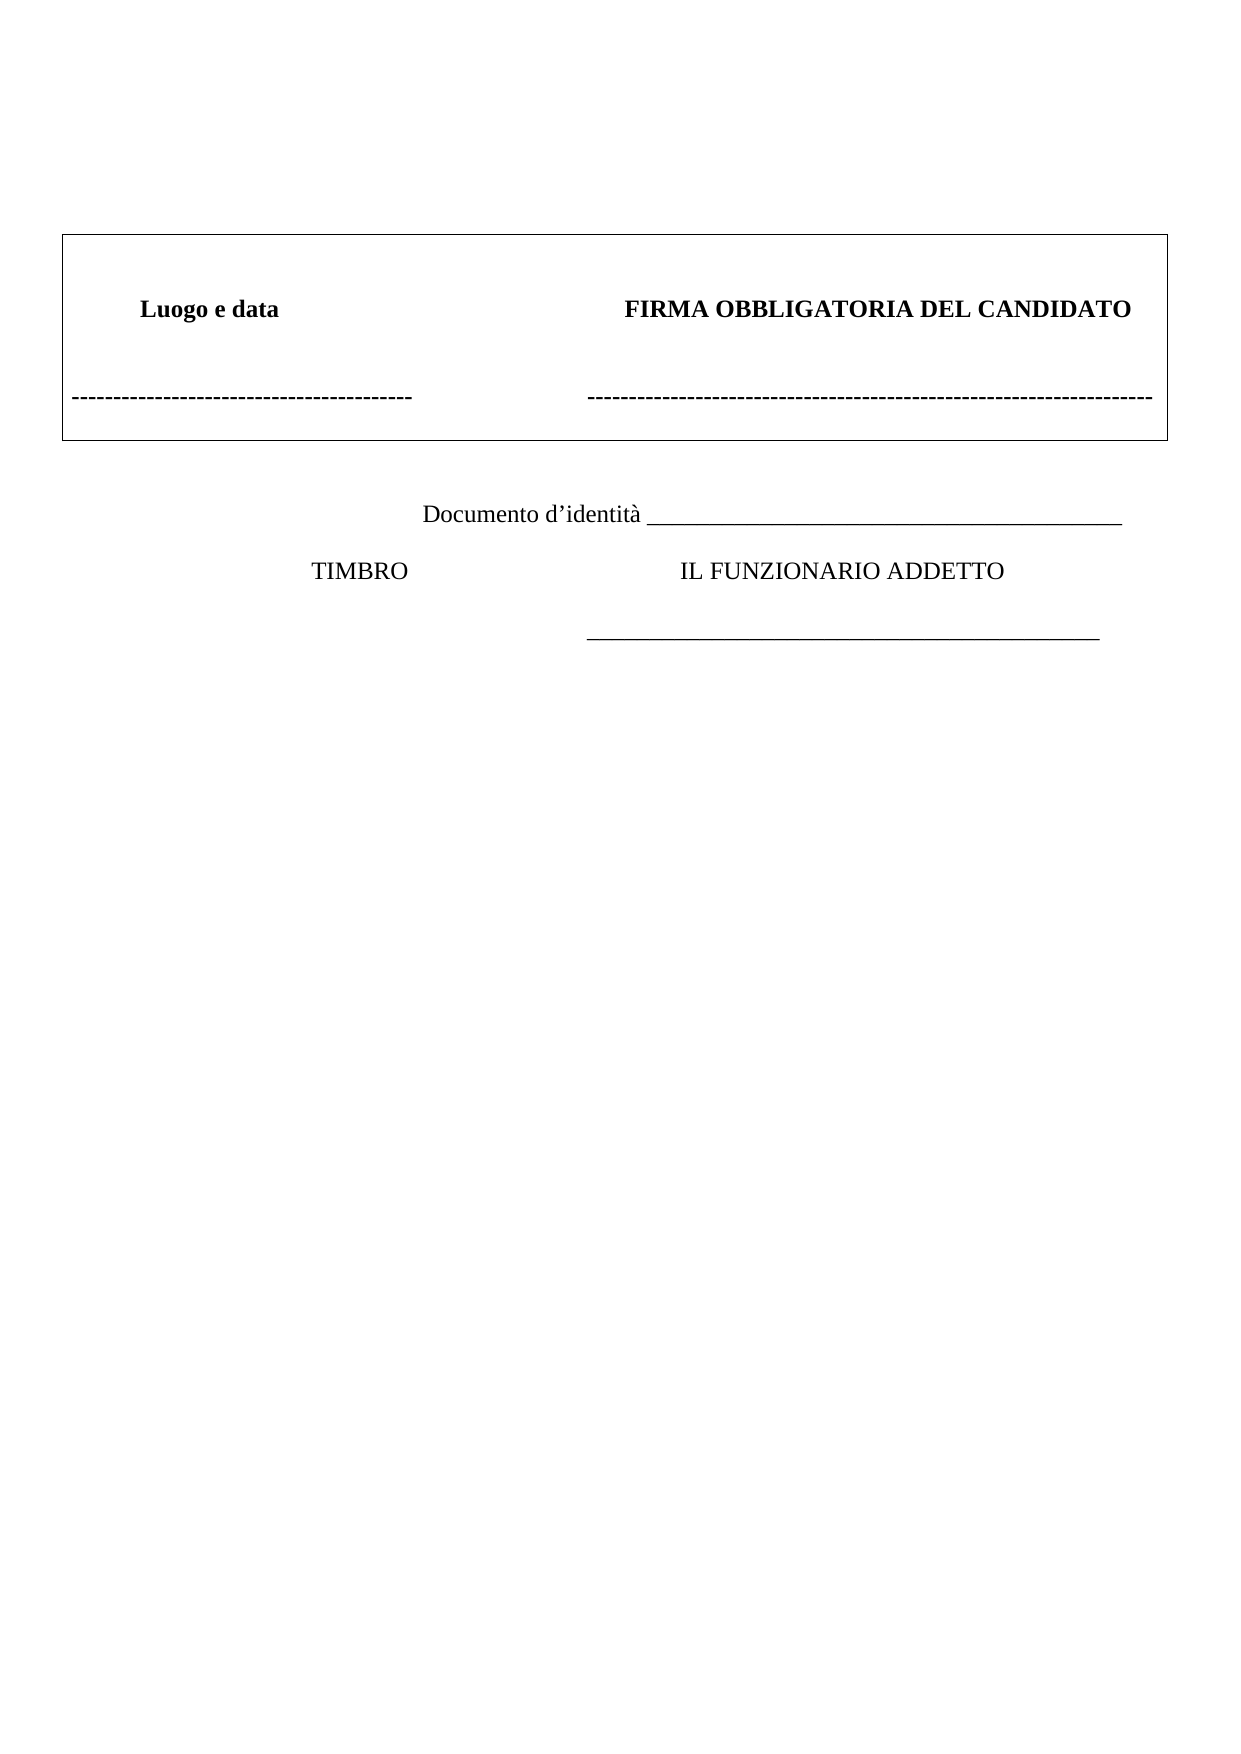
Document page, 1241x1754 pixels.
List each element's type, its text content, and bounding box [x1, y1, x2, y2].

text Documento d’identità ______________________________________ [118, 499, 1122, 528]
text TIMBRO IL FUNZIONARIO ADDETTO [118, 556, 1122, 585]
text _________________________________________ [587, 614, 1122, 643]
text ----------------------------------------- -------------------------------------------------------------------- [63, 378, 1167, 409]
text Luogo e data FIRMA OBBLIGATORIA DEL CANDIDATO [63, 291, 1167, 323]
